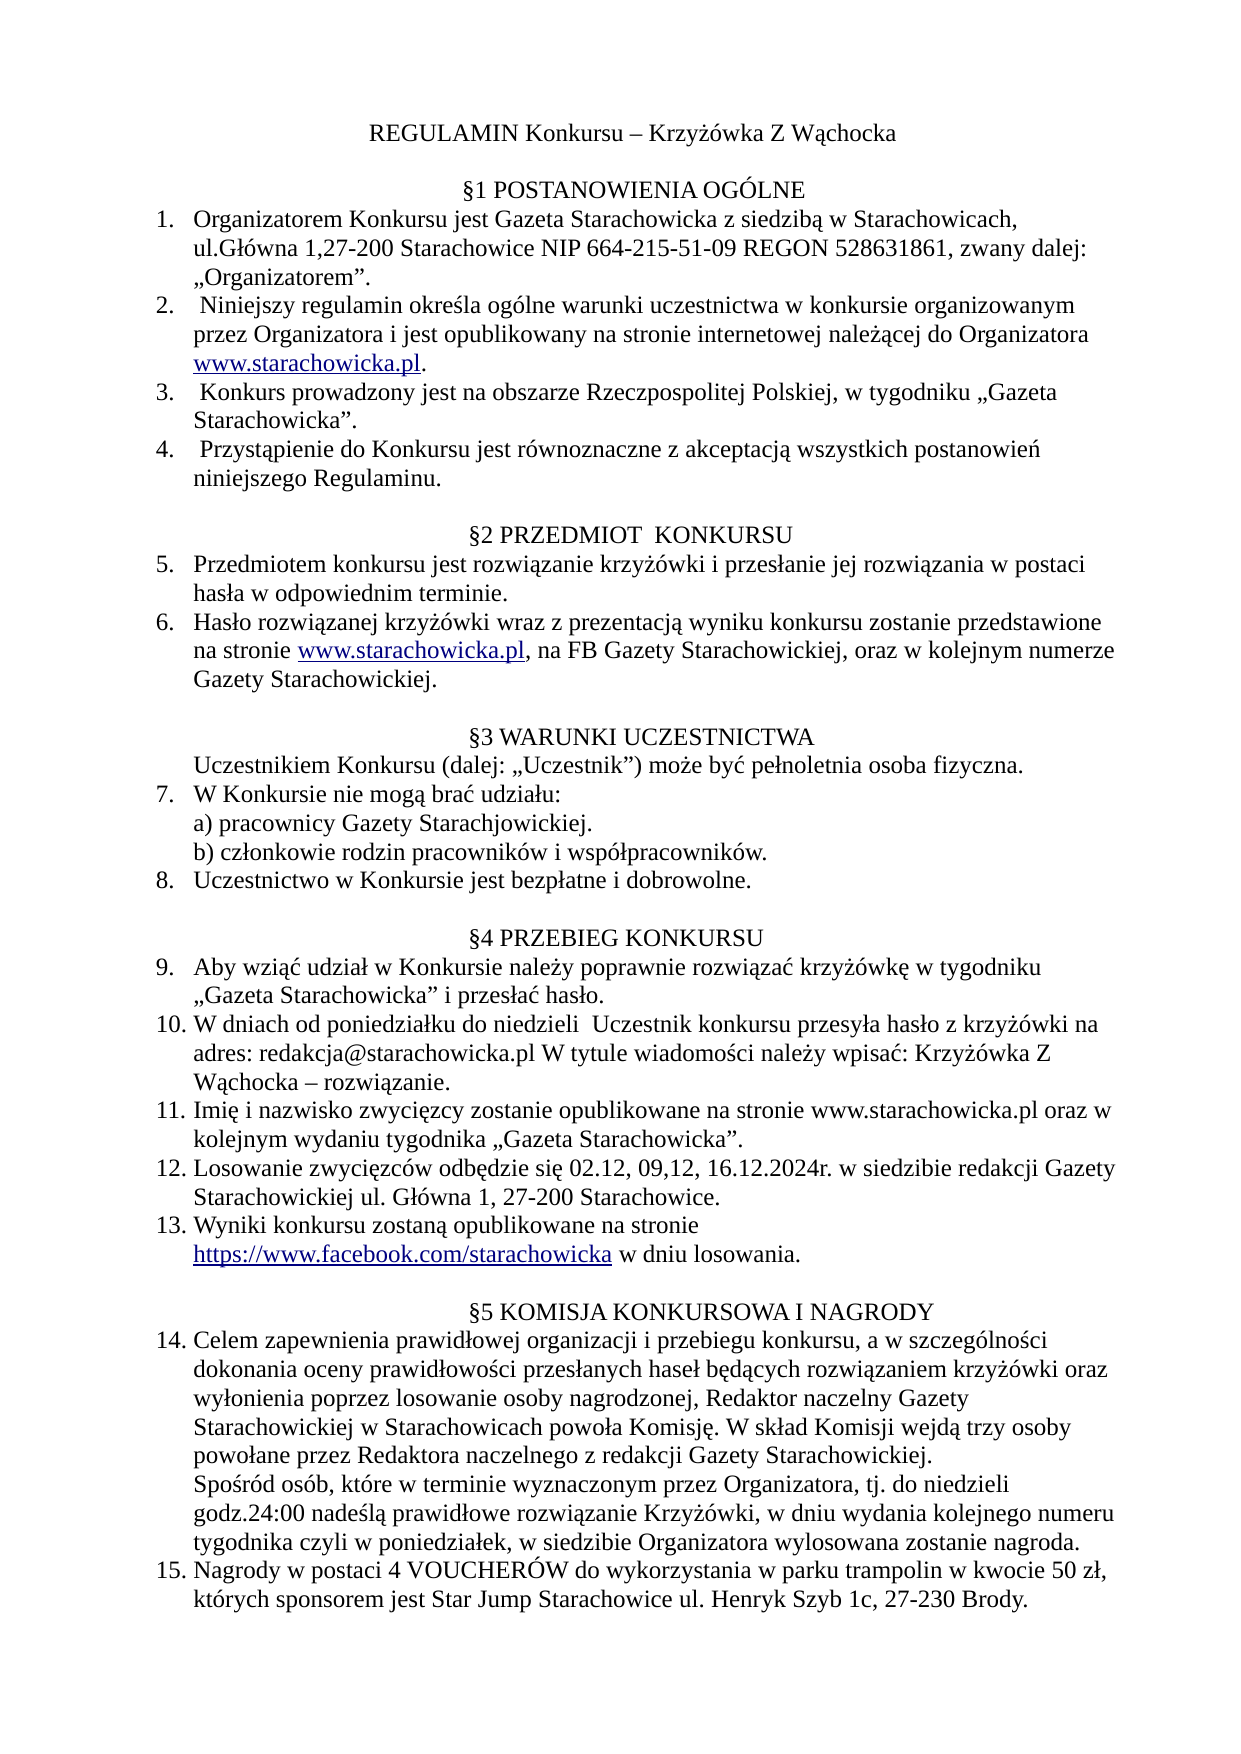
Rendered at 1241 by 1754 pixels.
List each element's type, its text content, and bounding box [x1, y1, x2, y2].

list Uczestnikiem Konkursu (dalej: „Uczestnik”) może być pełnoletnia osoba fizyczna. [156, 751, 1122, 779]
list §3 WARUNKI UCZESTNICTWA [156, 722, 1122, 751]
list Losowanie zwycięzców odbędzie się 02.12, 09,12, 16.12.2024r. w siedzibie redakcji Gazety Starachowickiej ul. Główna 1, 27-200 Starachowice. [156, 1153, 1122, 1211]
list Niniejszy regulamin określa ogólne warunki uczestnictwa w konkursie organizowanym przez Organizatora i jest opublikowany na stronie internetowej należącej do Organizatora www.starachowicka.pl. [156, 291, 1122, 377]
list Uczestnictwo w Konkursie jest bezpłatne i dobrowolne. [156, 866, 1122, 894]
list W Konkursie nie mogą brać udziału: [156, 779, 1122, 808]
list Hasło rozwiązanej krzyżówki wraz z prezentacją wyniku konkursu zostanie przedstawione na stronie www.starachowicka.pl, na FB Gazety Starachowickiej, oraz w kolejnym numerze Gazety Starachowickiej. [156, 607, 1122, 693]
list a) pracownicy Gazety Starachjowickiej. [156, 808, 1122, 837]
list §2 PRZEDMIOT KONKURSU [156, 521, 1122, 549]
list Wyniki konkursu zostaną opublikowane na stronie https://www.facebook.com/starachowicka w dniu losowania. [156, 1211, 1122, 1268]
text §1 POSTANOWIENIA OGÓLNE [118, 176, 1122, 204]
list Przedmiotem konkursu jest rozwiązanie krzyżówki i przesłanie jej rozwiązania w postaci hasła w odpowiednim terminie. [156, 549, 1122, 607]
text REGULAMIN Konkursu – Krzyżówka Z Wąchocka [118, 118, 1122, 147]
list b) członkowie rodzin pracowników i współpracowników. [156, 837, 1122, 866]
list Spośród osób, które w terminie wyznaczonym przez Organizatora, tj. do niedzieli godz.24:00 nadeślą prawidłowe rozwiązanie Krzyżówki, w dniu wydania kolejnego numeru tygodnika czyli w poniedziałek, w siedzibie Organizatora wylosowana zostanie nagroda. [156, 1469, 1122, 1556]
list §4 PRZEBIEG KONKURSU [156, 923, 1122, 952]
list Przystąpienie do Konkursu jest równoznaczne z akceptacją wszystkich postanowień niniejszego Regulaminu. [156, 434, 1122, 492]
list §5 KOMISJA KONKURSOWA I NAGRODY [156, 1297, 1122, 1326]
list Konkurs prowadzony jest na obszarze Rzeczpospolitej Polskiej, w tygodniku „Gazeta Starachowicka”. [156, 377, 1122, 434]
list Celem zapewnienia prawidłowej organizacji i przebiegu konkursu, a w szczególności dokonania oceny prawidłowości przesłanych haseł będących rozwiązaniem krzyżówki oraz wyłonienia poprzez losowanie osoby nagrodzonej, Redaktor naczelny Gazety Starachowickiej w Starachowicach powoła Komisję. W skład Komisji wejdą trzy osoby powołane przez Redaktora naczelnego z redakcji Gazety Starachowickiej. [156, 1326, 1122, 1469]
list W dniach od poniedziałku do niedzieli Uczestnik konkursu przesyła hasło z krzyżówki na adres: redakcja@starachowicka.pl W tytule wiadomości należy wpisać: Krzyżówka Z Wąchocka – rozwiązanie. [156, 1009, 1122, 1096]
list Organizatorem Konkursu jest Gazeta Starachowicka z siedzibą w Starachowicach, ul.Główna 1,27-200 Starachowice NIP 664-215-51-09 REGON 528631861, zwany dalej: „Organizatorem”. [156, 204, 1122, 291]
list Aby wziąć udział w Konkursie należy poprawnie rozwiązać krzyżówkę w tygodniku „Gazeta Starachowicka” i przesłać hasło. [156, 952, 1122, 1009]
list Nagrody w postaci 4 VOUCHERÓW do wykorzystania w parku trampolin w kwocie 50 zł, których sponsorem jest Star Jump Starachowice ul. Henryk Szyb 1c, 27-230 Brody. [156, 1556, 1122, 1613]
list Imię i nazwisko zwycięzcy zostanie opublikowane na stronie www.starachowicka.pl oraz w kolejnym wydaniu tygodnika „Gazeta Starachowicka”. [156, 1096, 1122, 1153]
